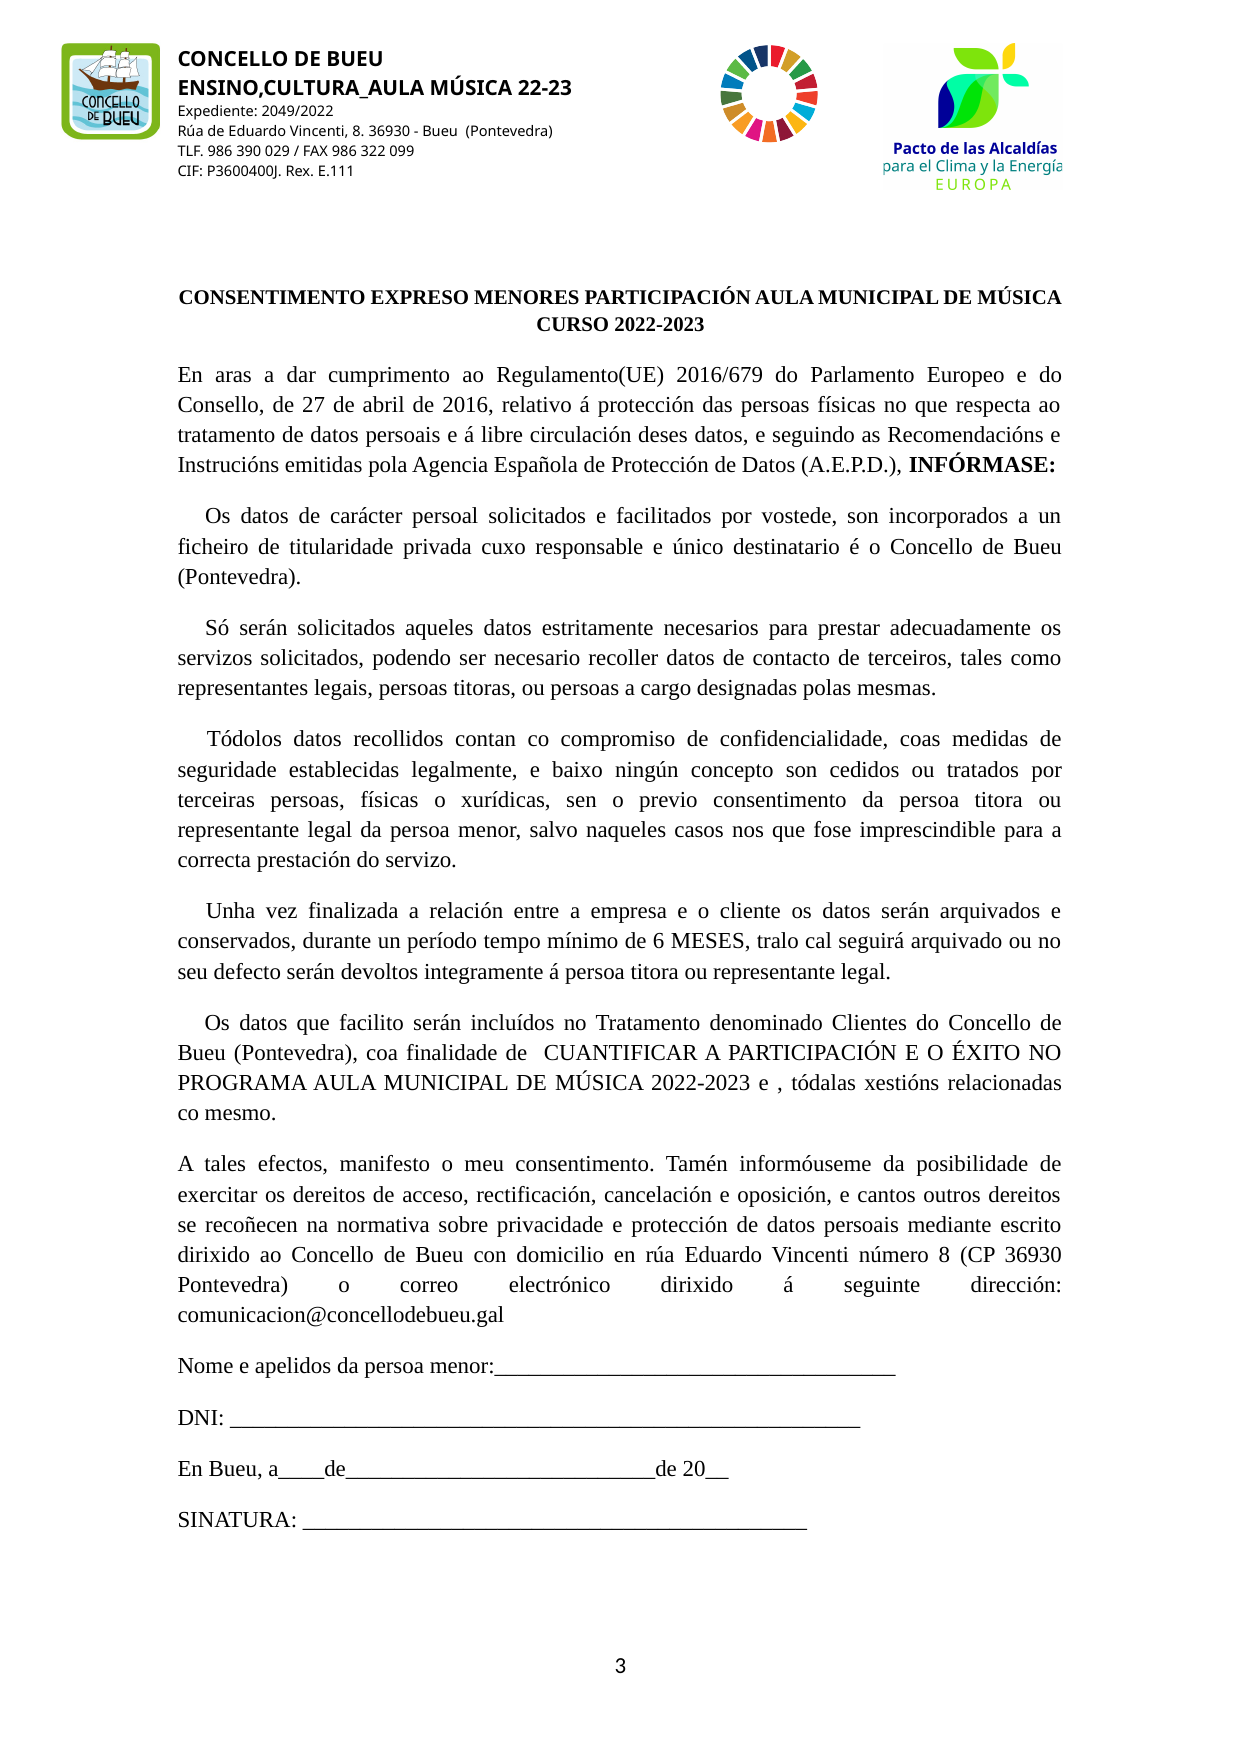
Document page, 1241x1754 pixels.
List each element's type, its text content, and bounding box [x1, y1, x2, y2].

text Nome e apelidos da persoa menor:___________________________________ [177, 1352, 1063, 1379]
picture [718, 43, 820, 145]
text  Unha vez finalizada a relación entre a empresa e o cliente os datos serán arquivados e conservados, durante un período tempo mínimo de 6 MESES, tralo cal seguirá arquivado ou no seu defecto serán devoltos integramente á persoa titora ou representante legal. [177, 897, 1063, 984]
picture [52, 36, 172, 147]
text  Os datos de carácter persoal solicitados e facilitados por vostede, son incorporados a un ficheiro de titularidade privada cuxo responsable e único destinatario é o Concello de Bueu (Pontevedra). [177, 502, 1063, 589]
text DNI: _______________________________________________________ [177, 1403, 1063, 1430]
text En Bueu, a____de___________________________de 20__ [177, 1454, 1063, 1481]
text En aras a dar cumprimento ao Regulamento(UE) 2016/679 do Parlamento Europeo e do Consello, de 27 de abril de 2016, relativo á protección das persoas físicas no que respecta ao tratamento de datos persoais e á libre circulación deses datos, e seguindo as Recomendacións e Instrucións emitidas pola Agencia Española de Protección de Datos (A.E.P.D.), INFÓRMASE: [177, 361, 1063, 478]
text CONSENTIMENTO EXPRESO MENORES PARTICIPACIÓN AULA MUNICIPAL DE MÚSICA CURSO 2022-2023 [177, 285, 1063, 336]
text  Só serán solicitados aqueles datos estritamente necesarios para prestar adecuadamente os servizos solicitados, podendo ser necesario recoller datos de contacto de terceiros, tales como representantes legais, persoas titoras, ou persoas a cargo designadas polas mesmas. [177, 614, 1063, 701]
picture [883, 43, 1063, 190]
text  Tódolos datos recollidos contan co compromiso de confidencialidade, coas medidas de seguridade establecidas legalmente, e baixo ningún concepto son cedidos ou tratados por terceiras persoas, físicas o xurídicas, sen o previo consentimento da persoa titora ou representante legal da persoa menor, salvo naqueles casos nos que fose imprescindible para a correcta prestación do servizo. [177, 725, 1063, 873]
text  Os datos que facilito serán incluídos no Tratamento denominado Clientes do Concello de Bueu (Pontevedra), coa finalidade de CUANTIFICAR A PARTICIPACIÓN E O ÉXITO NO PROGRAMA AULA MUNICIPAL DE MÚSICA 2022-2023 e , tódalas xestións relacionadas co mesmo. [177, 1009, 1063, 1126]
text A tales efectos, manifesto o meu consentimento. Tamén informóuseme da posibilidade de exercitar os dereitos de acceso, rectificación, cancelación e oposición, e cantos outros dereitos se recoñecen na normativa sobre privacidade e protección de datos persoais mediante escrito dirixido ao Concello de Bueu con domicilio en rúa Eduardo Vincenti número 8 (CP 36930 Pontevedra) o correo electrónico dirixido á seguinte dirección: comunicacion@concellodebueu.gal [177, 1150, 1063, 1328]
text SINATURA: ____________________________________________ [177, 1506, 1063, 1532]
